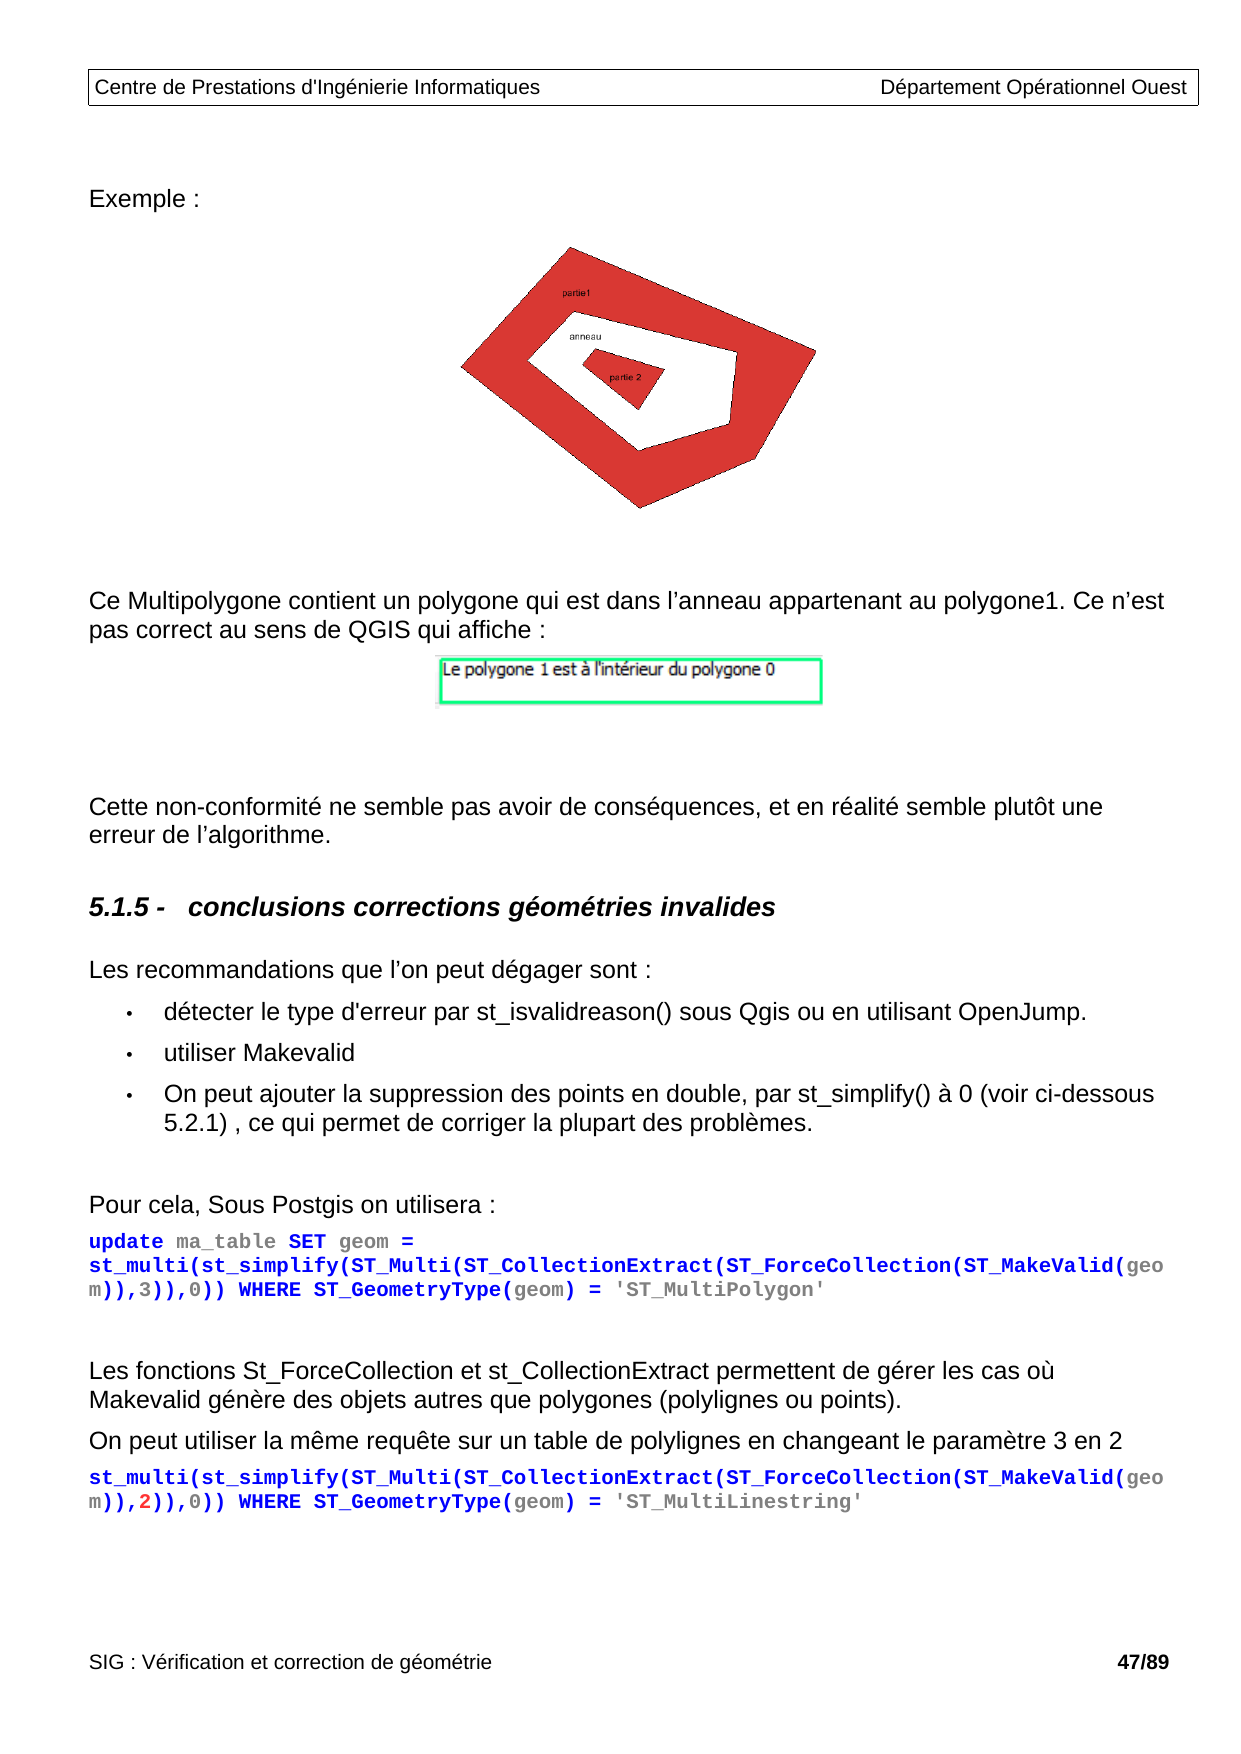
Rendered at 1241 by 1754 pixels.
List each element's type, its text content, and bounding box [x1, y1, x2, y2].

text Les recommandations que l’on peut dégager sont : [88, 955, 1169, 984]
list détecter le type d'erreur par st_isvalidreason() sous Qgis ou en utilisant OpenJump. [126, 996, 1169, 1025]
text st_multi(st_simplify(ST_Multi(ST_CollectionExtract(ST_ForceCollection(ST_MakeValid(geom)),2)),0)) WHERE ST_GeometryType(geom) = 'ST_MultiLinestring' [88, 1467, 1169, 1515]
text Ce Multipolygone contient un polygone qui est dans l’anneau appartenant au polygone1. Ce n’est pas correct au sens de QGIS qui affiche : [88, 586, 1169, 643]
text Pour cela, Sous Postgis on utilisera : [88, 1190, 1169, 1219]
picture [435, 655, 823, 709]
list utiliser Makevalid [126, 1038, 1169, 1066]
text Cette non-conformité ne semble pas avoir de conséquences, et en réalité semble plutôt une erreur de l’algorithme. [88, 791, 1169, 849]
text update ma_table SET geom = st_multi(st_simplify(ST_Multi(ST_CollectionExtract(ST_ForceCollection(ST_MakeValid(geom)),3)),0)) WHERE ST_GeometryType(geom) = 'ST_MultiPolygon' [88, 1231, 1169, 1302]
list On peut ajouter la suppression des points en double, par st_simplify() à 0 (voir ci-dessous 5.2.1) , ce qui permet de corriger la plupart des problèmes. [126, 1079, 1169, 1136]
text Les fonctions St_ForceCollection et st_CollectionExtract permettent de gérer les cas où Makevalid génère des objets autres que polygones (polylignes ou points). [88, 1356, 1169, 1414]
subtitle conclusions corrections géométries invalides [88, 891, 1169, 922]
text Exemple : [88, 183, 1169, 212]
picture [411, 224, 847, 545]
text On peut utiliser la même requête sur un table de polylignes en changeant le paramètre 3 en 2 [88, 1426, 1169, 1455]
